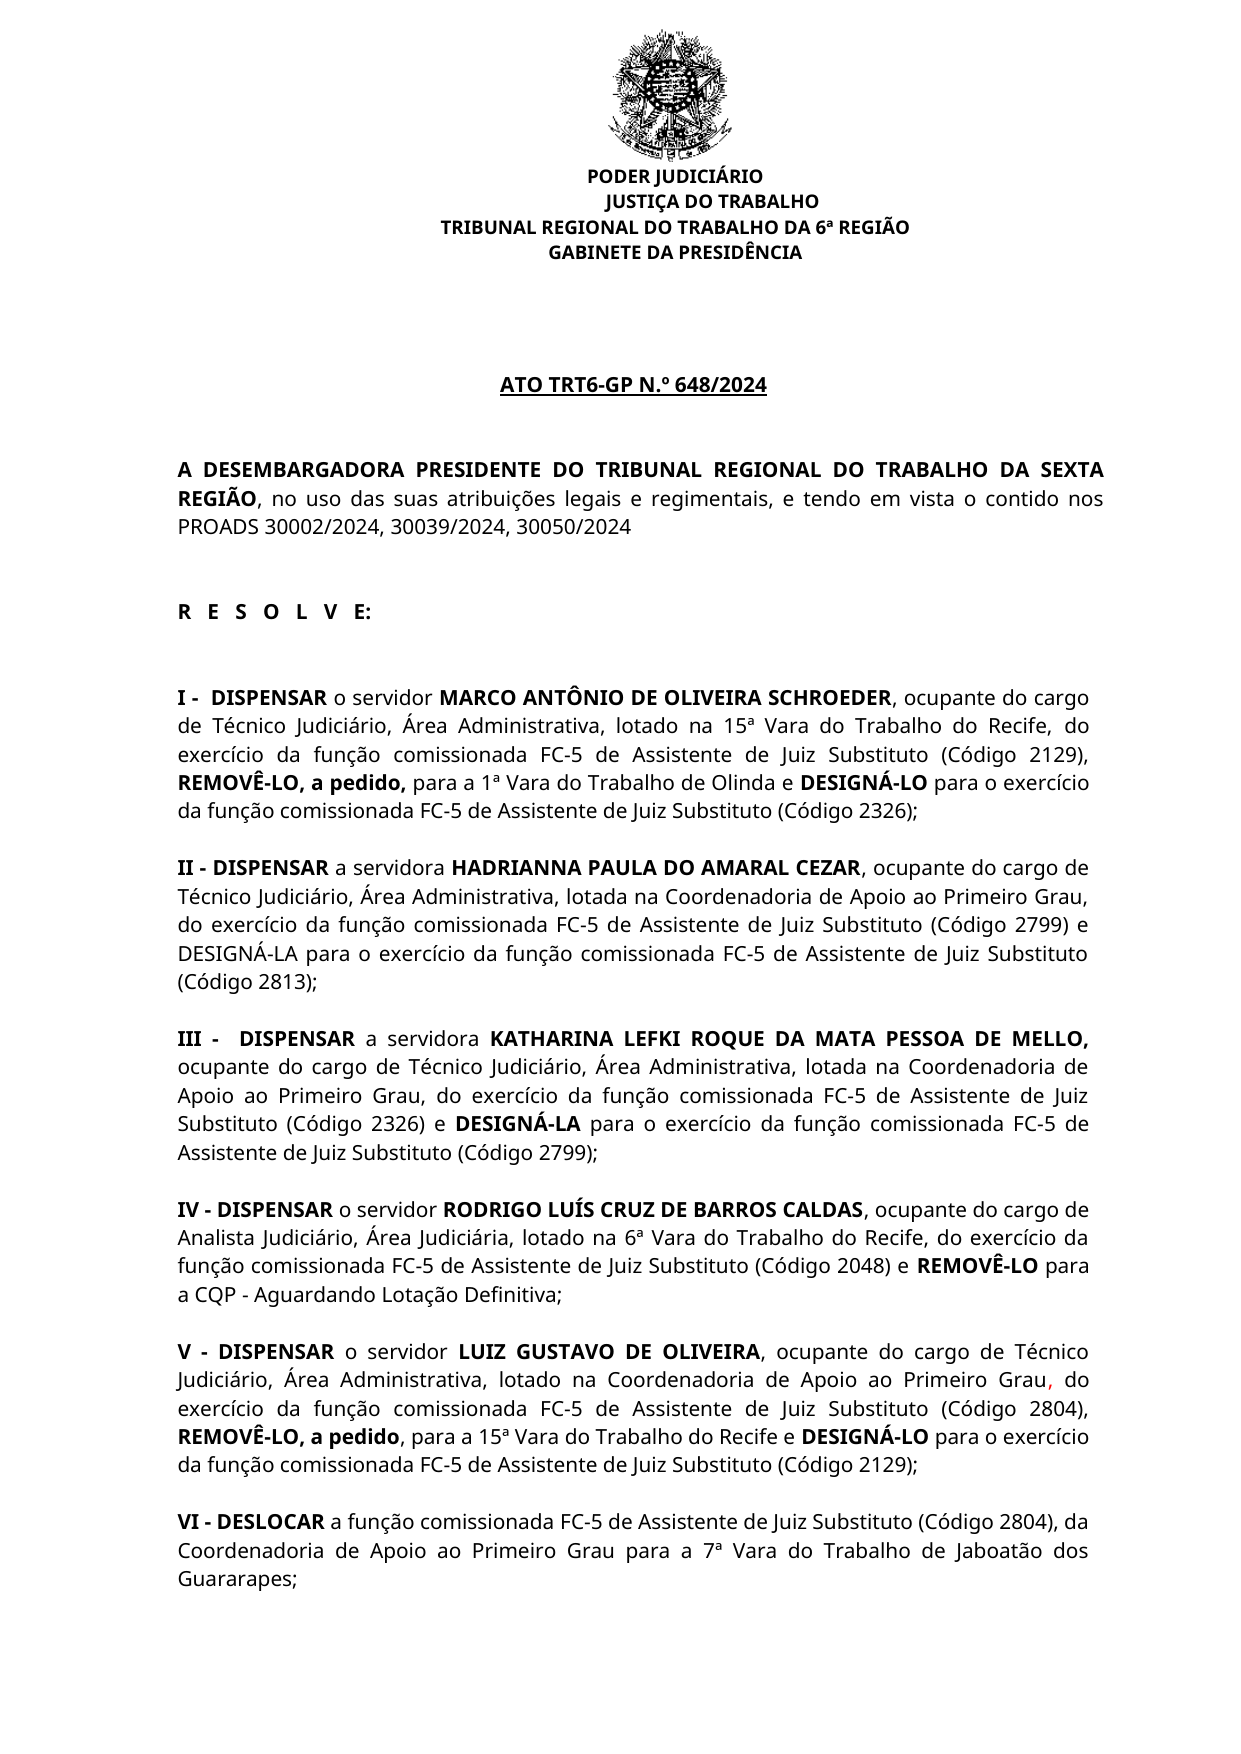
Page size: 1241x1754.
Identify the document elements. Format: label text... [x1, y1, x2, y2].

text VI - DESLOCAR a função comissionada FC-5 de Assistente de Juiz Substituto (Código 2804), da Coordenadoria de Apoio ao Primeiro Grau para a 7ª Vara do Trabalho de Jaboatão dos Guararapes; [177, 1507, 1089, 1593]
list JUSTIÇA DO TRABALHO [177, 188, 1173, 214]
text TRIBUNAL REGIONAL DO TRABALHO DA 6ª REGIÃO [177, 214, 1173, 239]
text IV - DISPENSAR o servidor RODRIGO LUÍS CRUZ DE BARROS CALDAS, ocupante do cargo de Analista Judiciário, Área Judiciária, lotado na 6ª Vara do Trabalho do Recife, do exercício da função comissionada FC-5 de Assistente de Juiz Substituto (Código 2048) e REMOVÊ-LO para a CQP - Aguardando Lotação Definitiva; [177, 1195, 1089, 1308]
text R E S O L V E: [177, 597, 1089, 626]
text PODER JUDICIÁRIO [177, 163, 1173, 188]
picture [605, 26, 735, 163]
text GABINETE DA PRESIDÊNCIA [177, 239, 1173, 265]
text A DESEMBARGADORA PRESIDENTE DO TRIBUNAL REGIONAL DO TRABALHO DA SEXTA REGIÃO, no uso das suas atribuições legais e regimentais, e tendo em vista o contido nos PROADS 30002/2024, 30039/2024, 30050/2024 [177, 455, 1104, 541]
text III - DISPENSAR a servidora KATHARINA LEFKI ROQUE DA MATA PESSOA DE MELLO, ocupante do cargo de Técnico Judiciário, Área Administrativa, lotada na Coordenadoria de Apoio ao Primeiro Grau, do exercício da função comissionada FC-5 de Assistente de Juiz Substituto (Código 2326) e DESIGNÁ-LA para o exercício da função comissionada FC-5 de Assistente de Juiz Substituto (Código 2799); [177, 1024, 1089, 1166]
text II - DISPENSAR a servidora HADRIANNA PAULA DO AMARAL CEZAR, ocupante do cargo de Técnico Judiciário, Área Administrativa, lotada na Coordenadoria de Apoio ao Primeiro Grau, do exercício da função comissionada FC-5 de Assistente de Juiz Substituto (Código 2799) e DESIGNÁ-LA para o exercício da função comissionada FC-5 de Assistente de Juiz Substituto (Código 2813); [177, 853, 1089, 996]
text ATO TRT6-GP N.º 648/2024 [177, 370, 1089, 398]
text V - DISPENSAR o servidor LUIZ GUSTAVO DE OLIVEIRA, ocupante do cargo de Técnico Judiciário, Área Administrativa, lotado na Coordenadoria de Apoio ao Primeiro Grau, do exercício da função comissionada FC-5 de Assistente de Juiz Substituto (Código 2804), REMOVÊ-LO, a pedido, para a 15ª Vara do Trabalho do Recife e DESIGNÁ-LO para o exercício da função comissionada FC-5 de Assistente de Juiz Substituto (Código 2129); [177, 1337, 1089, 1479]
text I - DISPENSAR o servidor MARCO ANTÔNIO DE OLIVEIRA SCHROEDER, ocupante do cargo de Técnico Judiciário, Área Administrativa, lotado na 15ª Vara do Trabalho do Recife, do exercício da função comissionada FC-5 de Assistente de Juiz Substituto (Código 2129), REMOVÊ-LO, a pedido, para a 1ª Vara do Trabalho de Olinda e DESIGNÁ-LO para o exercício da função comissionada FC-5 de Assistente de Juiz Substituto (Código 2326); [177, 683, 1089, 825]
